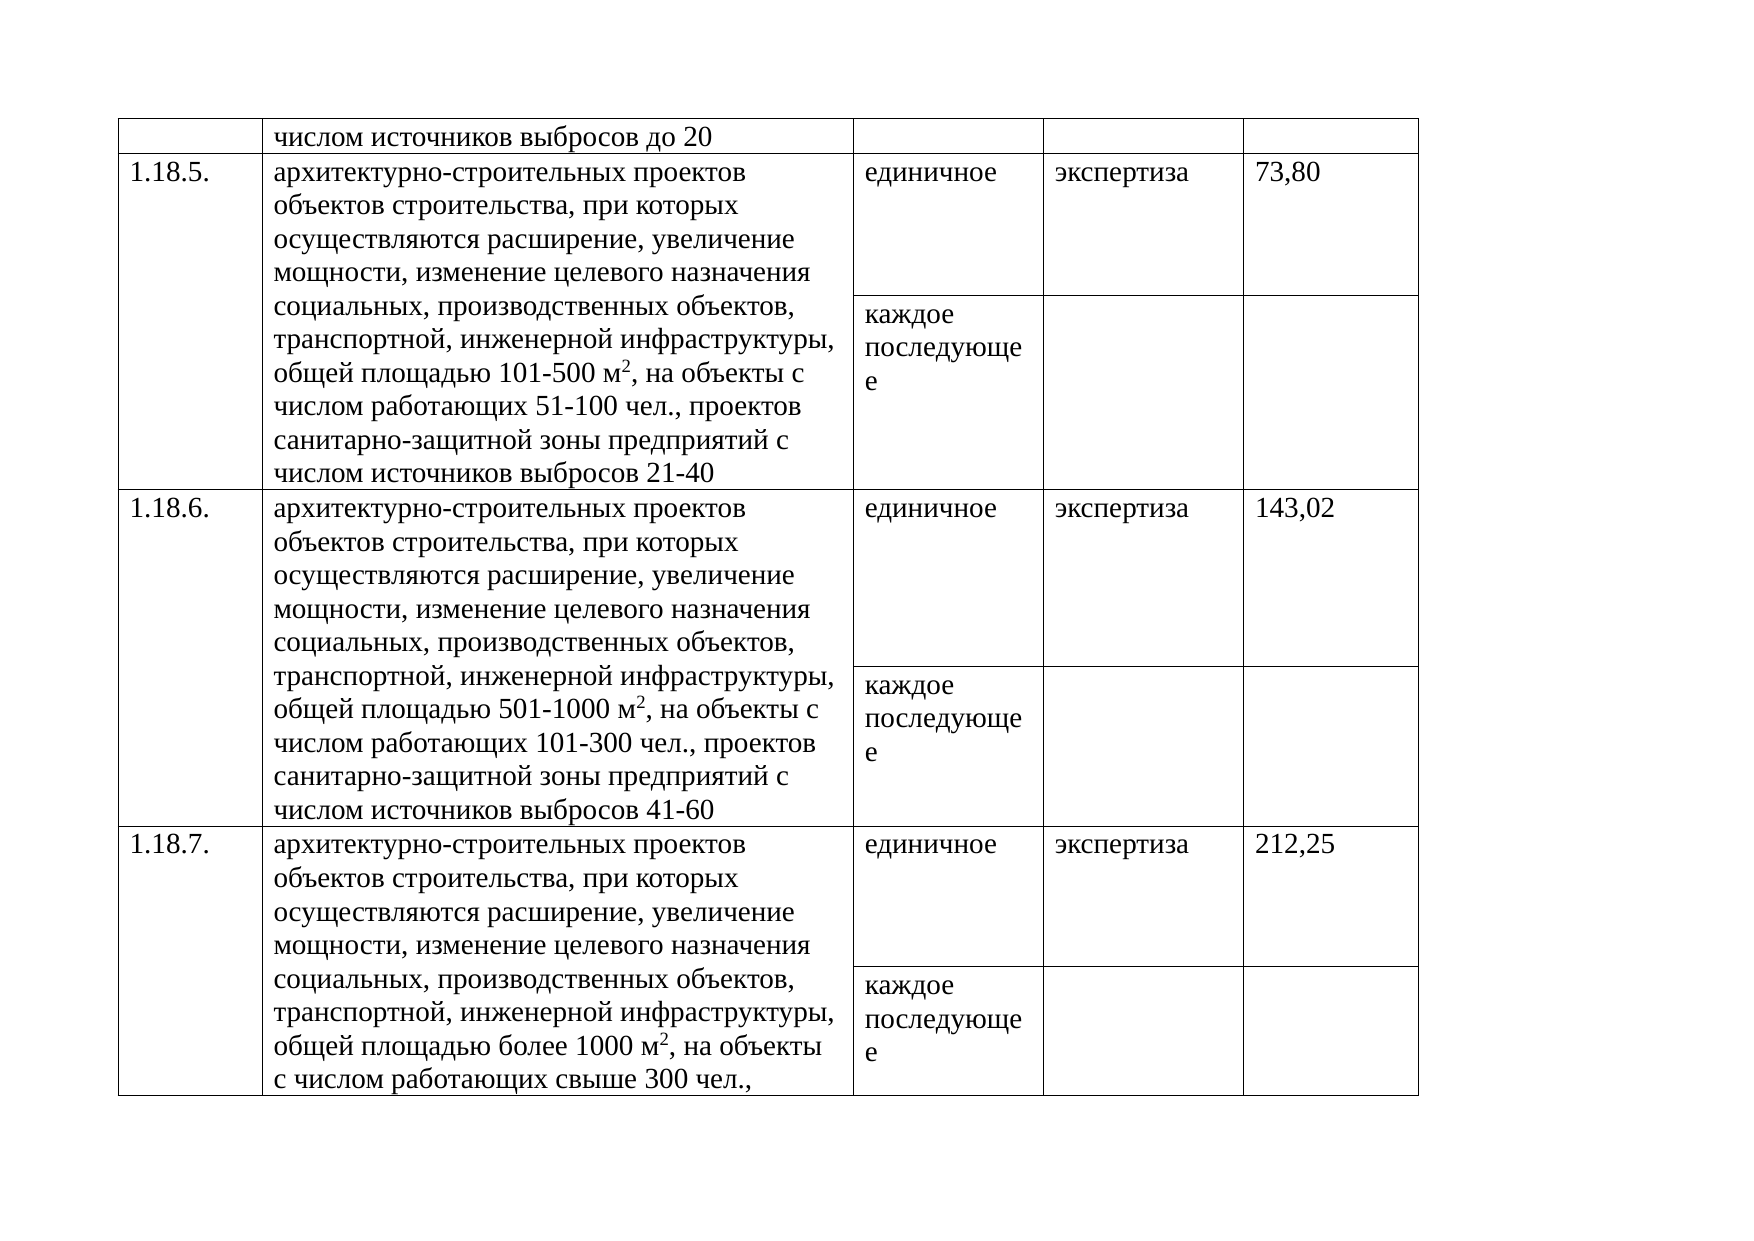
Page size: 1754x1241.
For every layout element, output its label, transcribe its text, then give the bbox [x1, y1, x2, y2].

table_cell архитектурно-строительных проектов объектов строительства, при которых осуществляются расширение, увеличение мощности, изменение целевого назначения социальных, производственных объектов, транспортной, инженерной инфраструктуры, общей площадью 501-1000 м2, на объекты с числом работающих 101-300 чел., проектов санитарно-защитной зоны предприятий с числом источников выбросов 41-60 [263, 490, 853, 826]
table_cell каждое последующее [854, 296, 1043, 489]
table_cell единичное [854, 154, 1043, 295]
table_cell 1.18.5. [119, 154, 262, 489]
table_cell [1244, 967, 1418, 1095]
table_cell [1044, 296, 1243, 489]
table_cell экспертиза [1044, 490, 1243, 666]
table_cell [119, 119, 262, 153]
table_cell [854, 119, 1043, 153]
table_cell [1044, 119, 1243, 153]
table_cell [1244, 296, 1418, 489]
table_cell 73,80 [1244, 154, 1418, 295]
table_cell единичное [854, 490, 1043, 666]
table_cell каждое последующее [854, 667, 1043, 826]
table_cell [1244, 119, 1418, 153]
table_cell 212,25 [1244, 827, 1418, 966]
table_cell 1.18.6. [119, 490, 262, 826]
table_cell числом источников выбросов до 20 [263, 119, 853, 153]
table_cell [1044, 967, 1243, 1095]
table_cell экспертиза [1044, 827, 1243, 966]
table_cell архитектурно-строительных проектов объектов строительства, при которых осуществляются расширение, увеличение мощности, изменение целевого назначения социальных, производственных объектов, транспортной, инженерной инфраструктуры, общей площадью более 1000 м2, на объекты с числом работающих свыше 300 чел., [263, 827, 853, 1095]
table_cell архитектурно-строительных проектов объектов строительства, при которых осуществляются расширение, увеличение мощности, изменение целевого назначения социальных, производственных объектов, транспортной, инженерной инфраструктуры, общей площадью 101-500 м2, на объекты с числом работающих 51-100 чел., проектов санитарно-защитной зоны предприятий с числом источников выбросов 21-40 [263, 154, 853, 489]
table_cell экспертиза [1044, 154, 1243, 295]
table_cell [1244, 667, 1418, 826]
table_cell 1.18.7. [119, 827, 262, 1095]
table_cell единичное [854, 827, 1043, 966]
table_cell каждое последующее [854, 967, 1043, 1095]
table_cell 143,02 [1244, 490, 1418, 666]
table_cell [1044, 667, 1243, 826]
